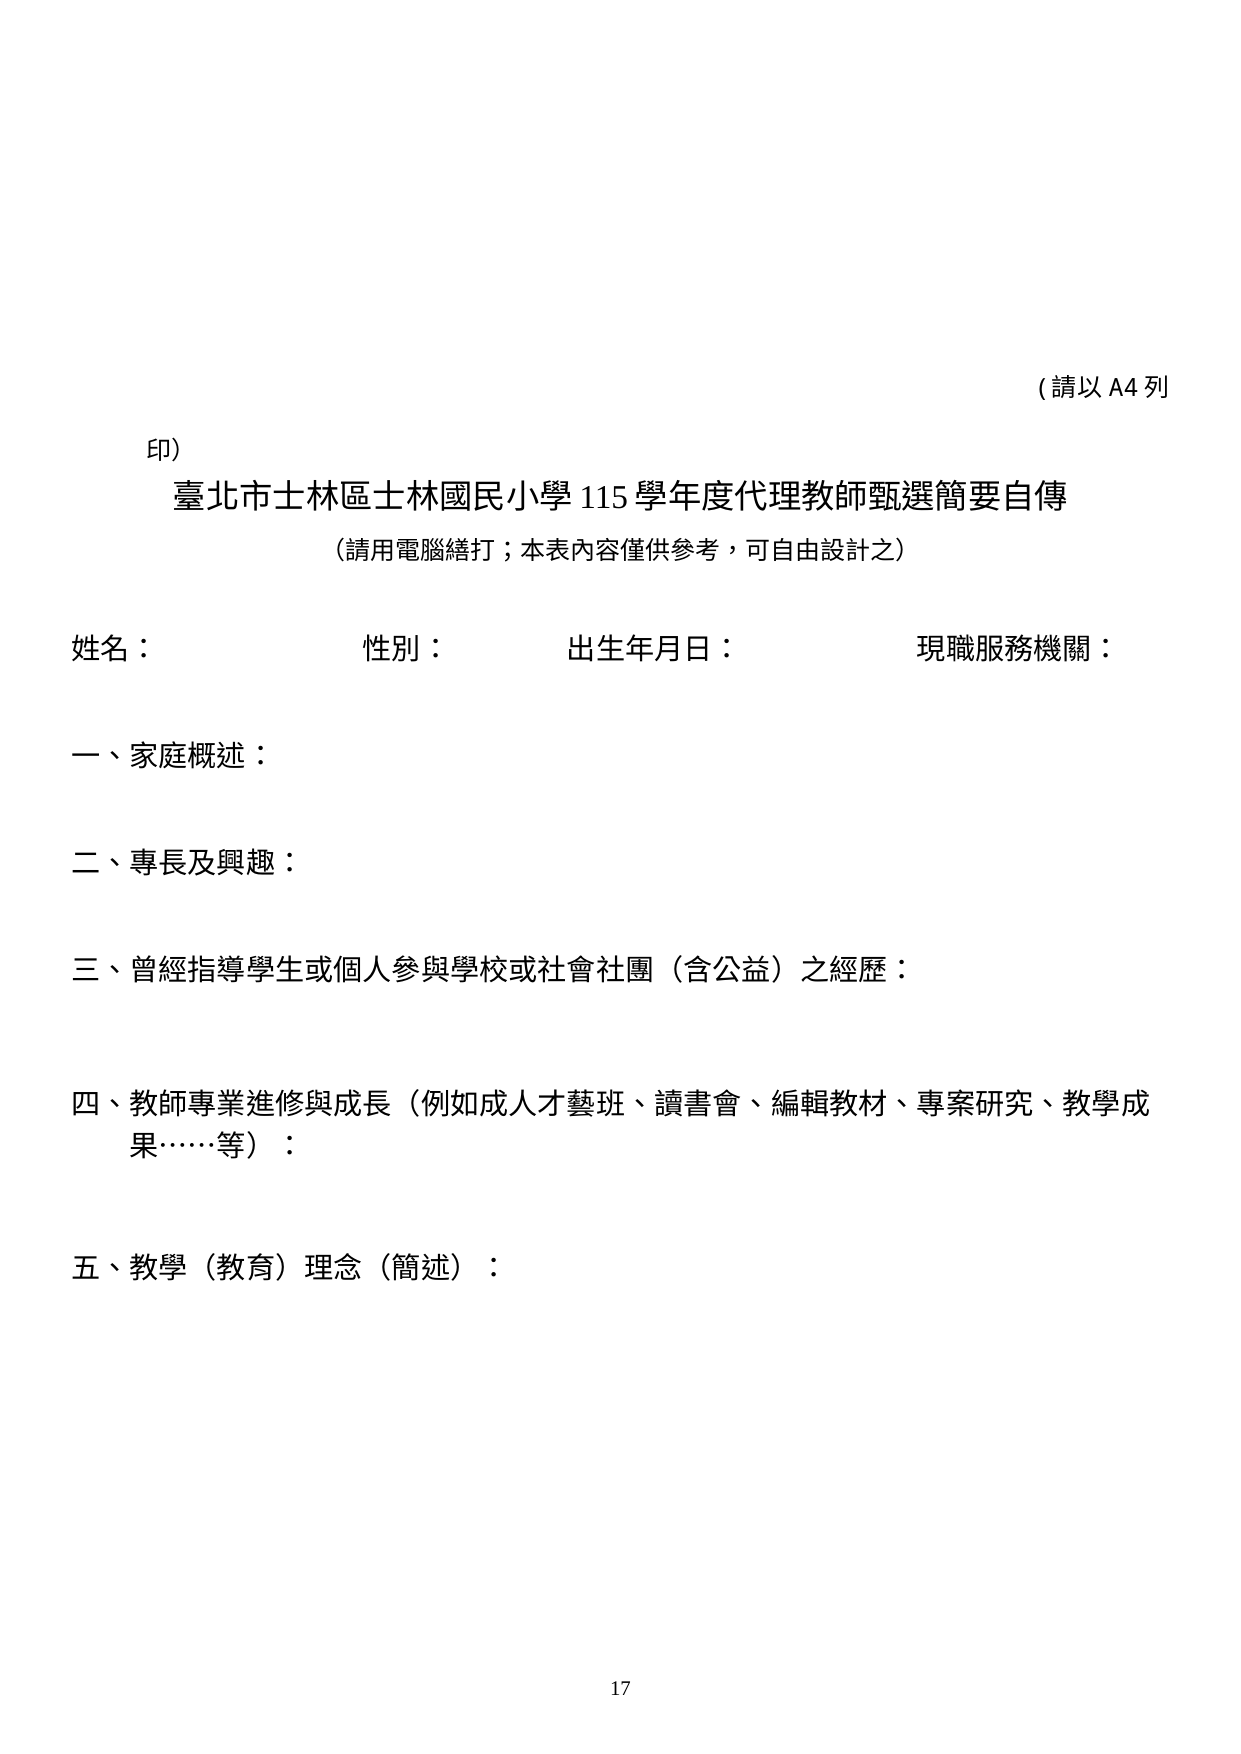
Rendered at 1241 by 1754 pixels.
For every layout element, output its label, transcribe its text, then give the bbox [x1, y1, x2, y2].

text 一、家庭概述： [71, 732, 1169, 775]
text 四、教師專業進修與成長（例如成人才藝班、讀書會、編輯教材、專案研究、教學成果……等）： [71, 1081, 1169, 1165]
text （請用電腦繕打；本表內容僅供參考，可自由設計之） [71, 530, 1169, 566]
text 二、專長及興趣： [71, 839, 1169, 882]
text (請以A4列印） [146, 344, 1169, 469]
text 三、曾經指導學生或個人參與學校或社會社團（含公益）之經歷： [71, 946, 1169, 989]
text 姓名： 性別： 出生年月日： 現職服務機關： [71, 625, 1169, 668]
text 臺北市士林區士林國民小學115學年度代理教師甄選簡要自傳 [71, 469, 1169, 518]
text 五、教學（教育）理念（簡述）： [71, 1244, 1169, 1287]
